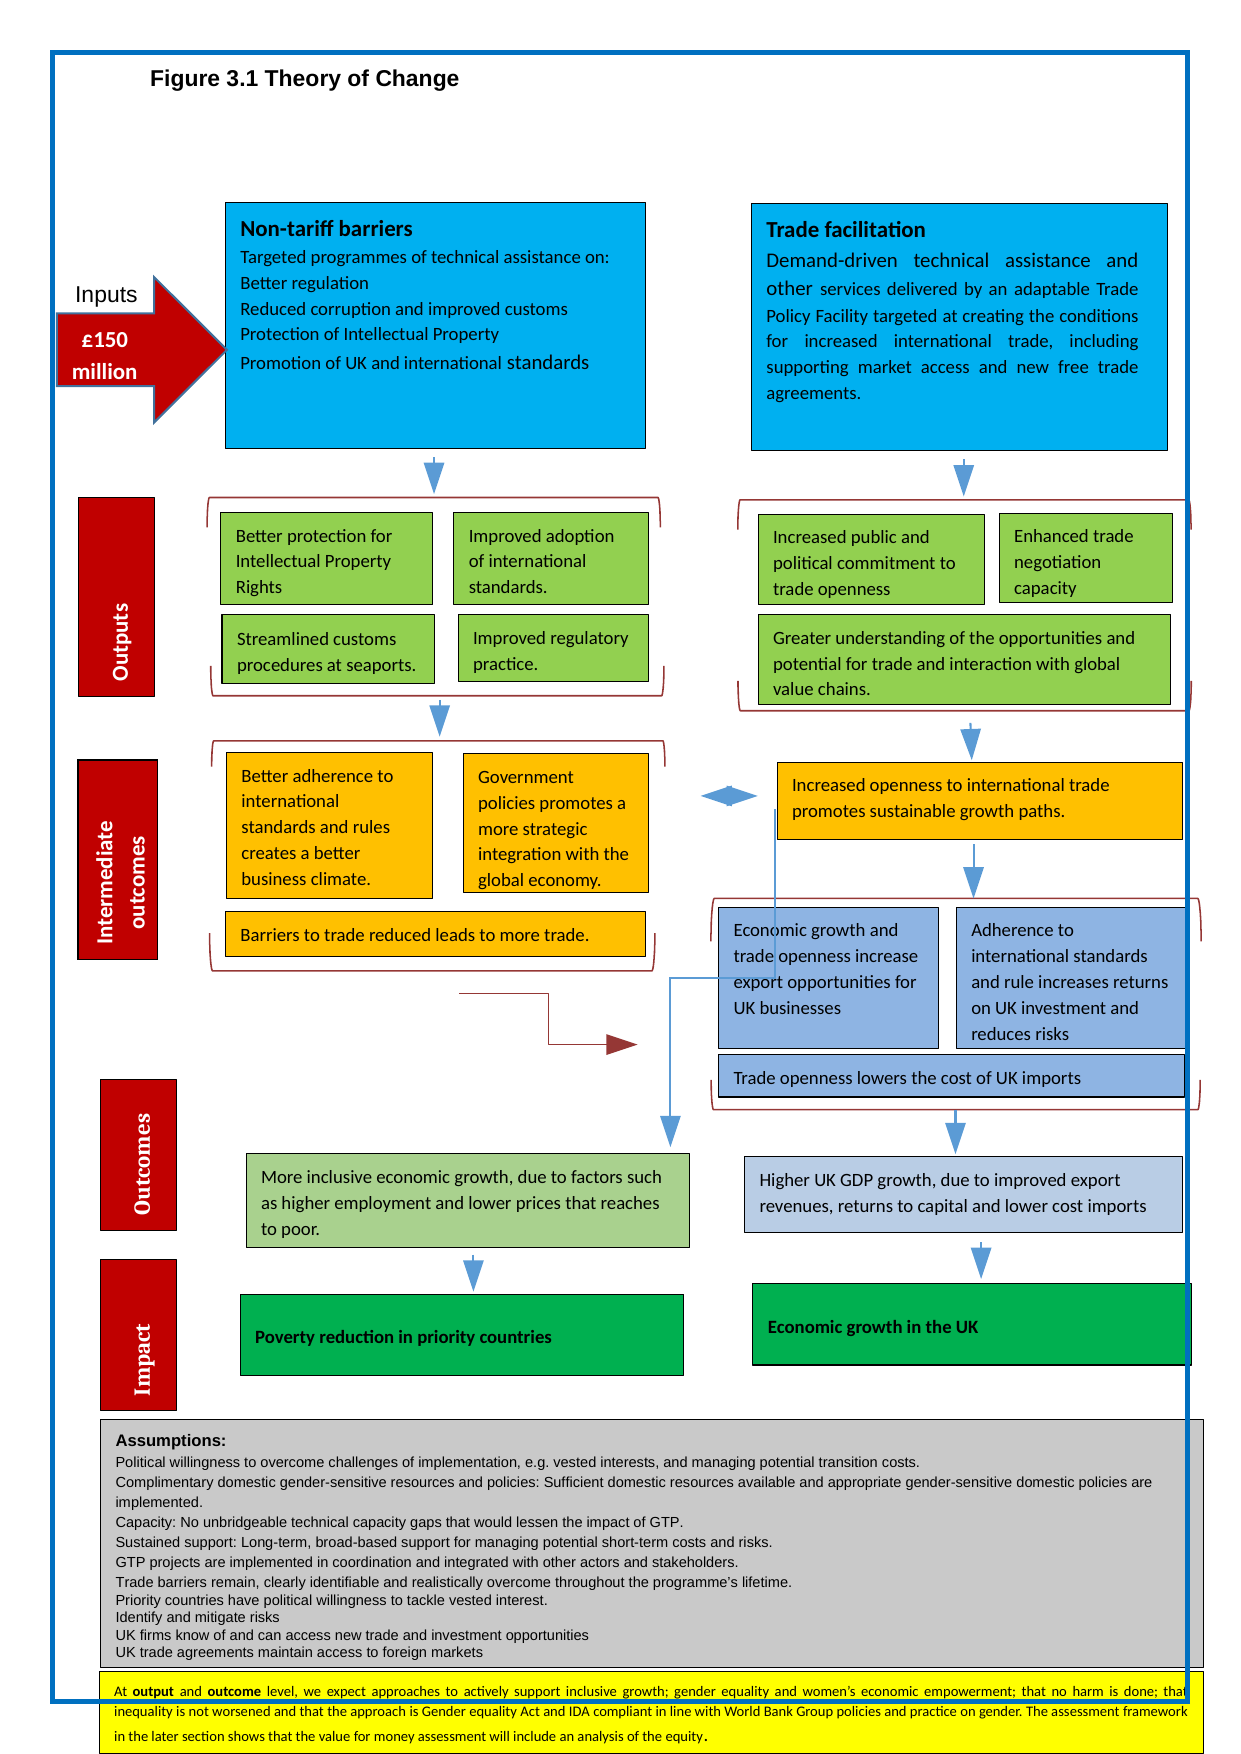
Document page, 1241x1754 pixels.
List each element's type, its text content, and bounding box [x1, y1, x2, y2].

text Figure 3.1 Theory of Change [150, 65, 1090, 92]
